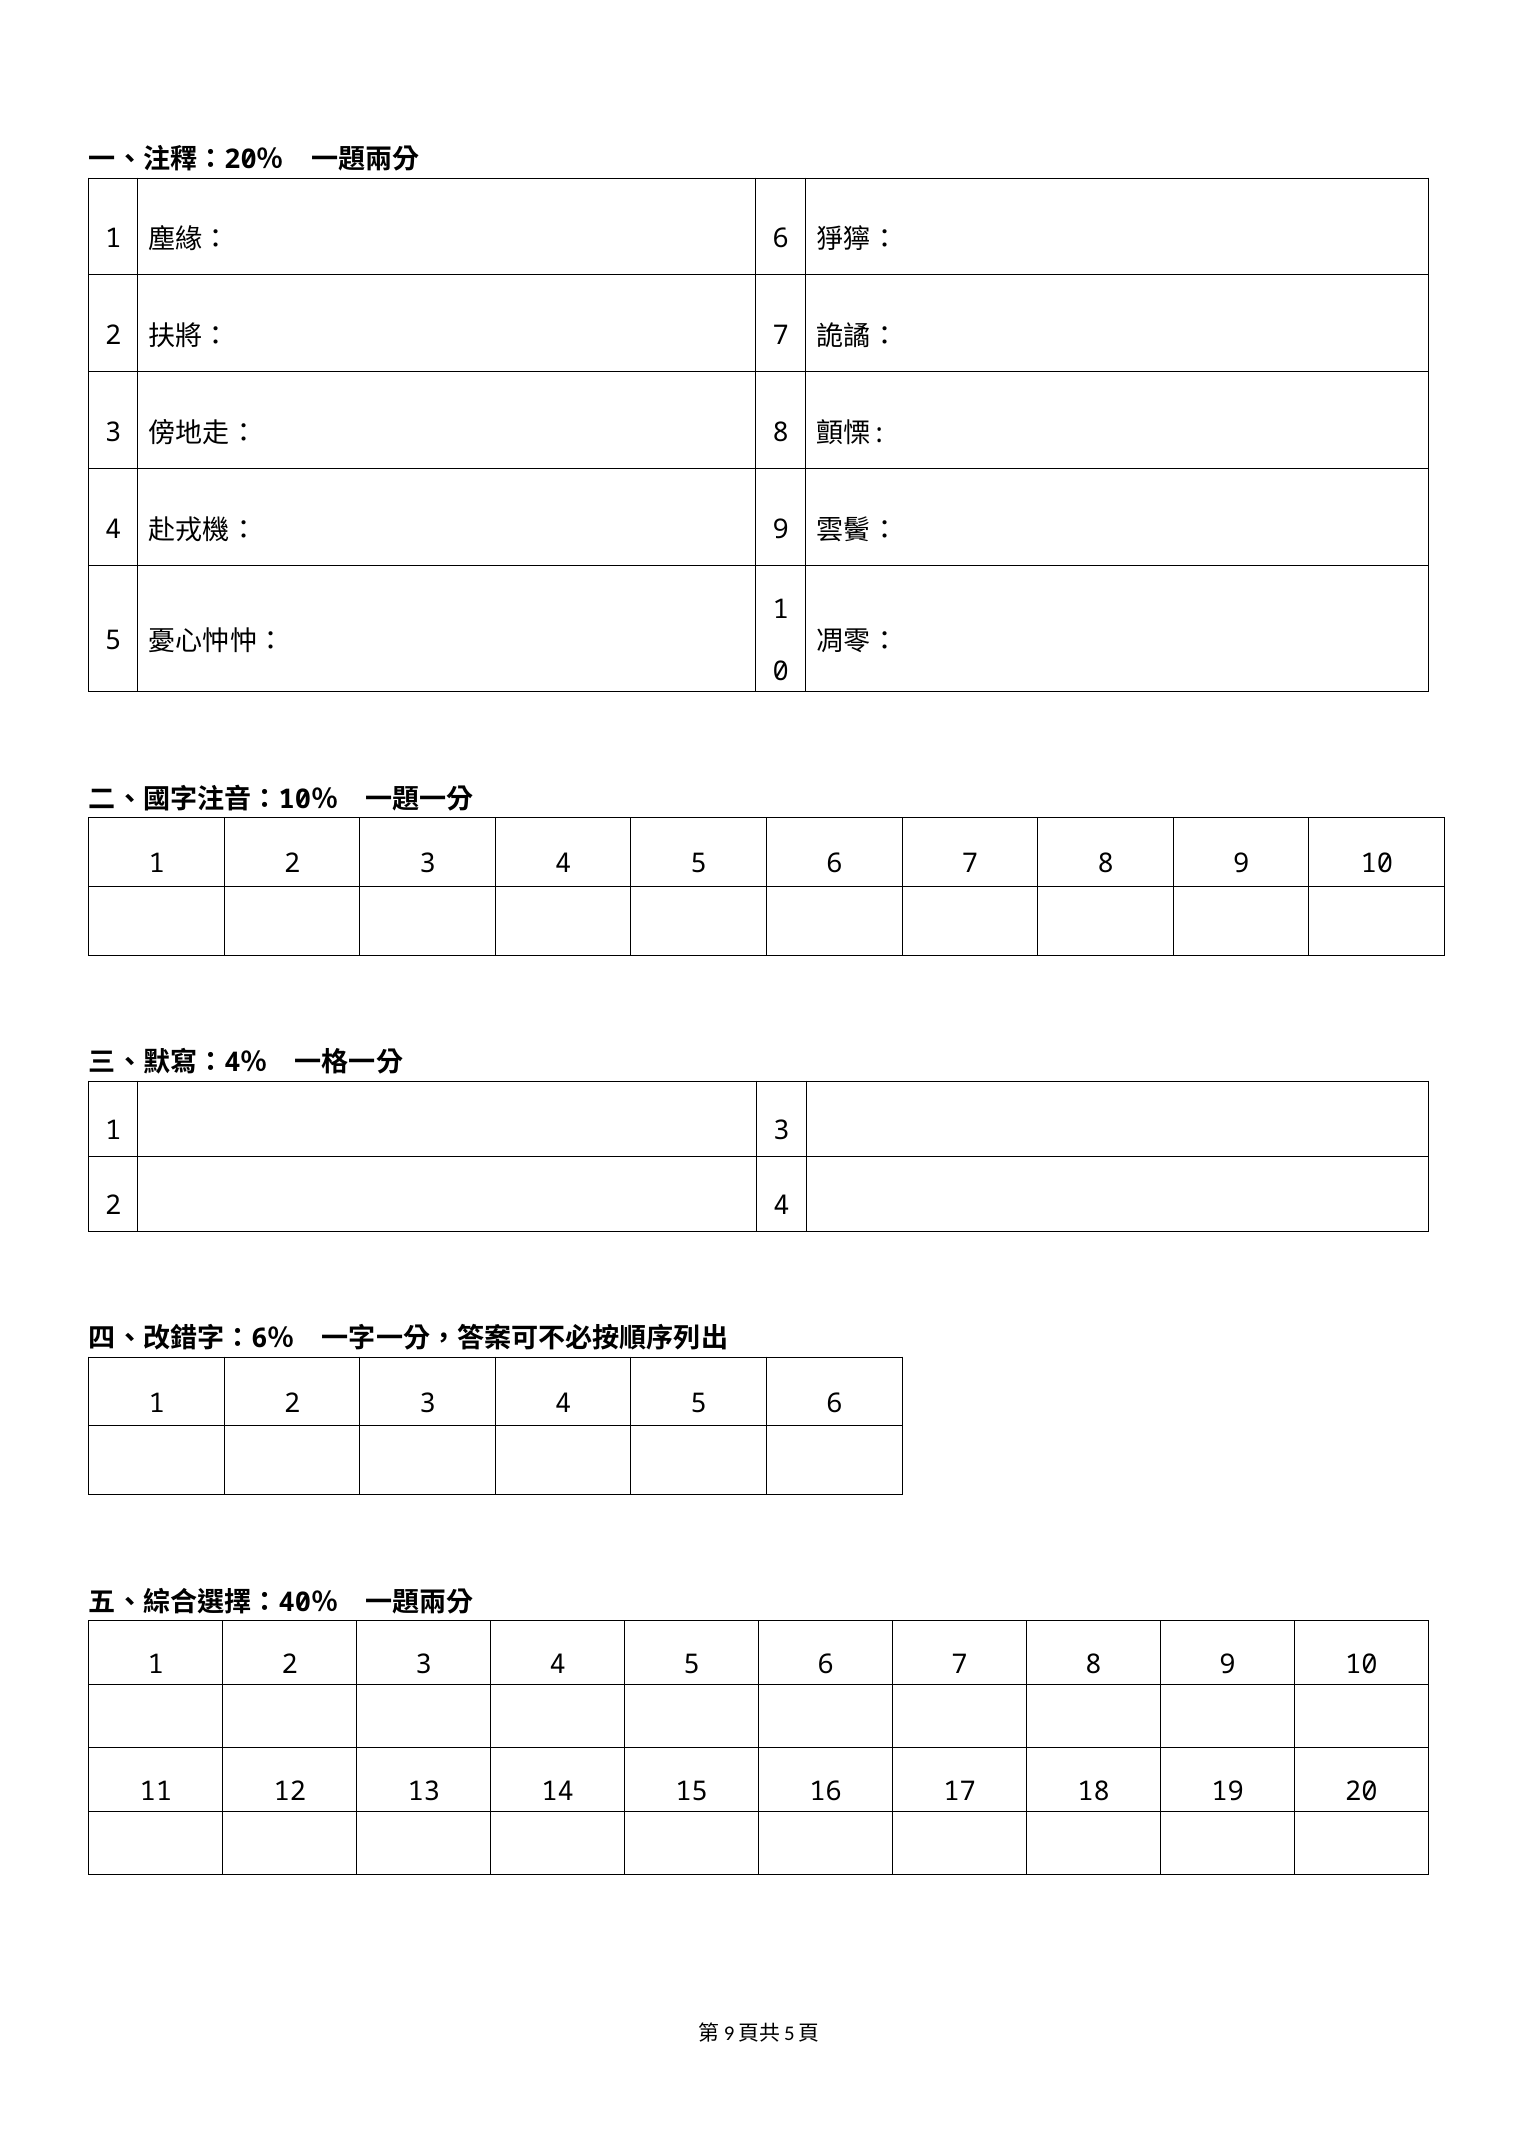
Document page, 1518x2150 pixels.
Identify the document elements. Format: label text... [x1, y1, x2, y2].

table_header 8 [1038, 818, 1173, 886]
table_cell [767, 887, 902, 954]
table_cell [1027, 1812, 1160, 1874]
table_cell 扶將： [138, 275, 755, 371]
table_cell 18 [1027, 1748, 1160, 1811]
table_cell [1027, 1685, 1160, 1747]
table_cell 9 [756, 469, 805, 565]
table_cell [89, 887, 224, 954]
table_header 8 [1027, 1621, 1160, 1684]
table_header 3 [357, 1621, 490, 1684]
text 三、默寫：4％ 一格一分 [89, 1018, 1429, 1081]
table_cell [223, 1685, 356, 1747]
table_cell 11 [89, 1748, 222, 1811]
table_cell 顫慄: [806, 372, 1428, 468]
table_header 3 [360, 818, 495, 886]
table_cell [491, 1812, 624, 1874]
table_cell [1174, 887, 1308, 954]
table_cell [1161, 1812, 1294, 1874]
table_cell [89, 1426, 224, 1494]
table_header 1 [89, 179, 137, 274]
table_cell 詭譎： [806, 275, 1428, 371]
table_cell 4 [757, 1157, 806, 1231]
table_cell [89, 1812, 222, 1874]
table_cell [631, 887, 766, 954]
table_cell [89, 1685, 222, 1747]
table_cell 8 [756, 372, 805, 468]
table_header 2 [225, 1358, 359, 1425]
table_cell 19 [1161, 1748, 1294, 1811]
table_cell [225, 1426, 359, 1494]
table_cell [496, 887, 630, 954]
table_cell [1161, 1685, 1294, 1747]
table_header [138, 1082, 756, 1156]
table_cell 12 [223, 1748, 356, 1811]
table_header [807, 1082, 1428, 1156]
table_cell 13 [357, 1748, 490, 1811]
table_header 7 [903, 818, 1037, 886]
table_cell [225, 887, 359, 954]
text 一、注釋：20％ 一題兩分 [89, 115, 1429, 177]
table_header 10 [1309, 818, 1444, 886]
table_header 10 [1295, 1621, 1428, 1684]
table_header 6 [756, 179, 805, 274]
table_header 3 [360, 1358, 495, 1425]
table_header 3 [757, 1082, 806, 1156]
table_cell [491, 1685, 624, 1747]
table_header 6 [767, 818, 902, 886]
table_header 4 [491, 1621, 624, 1684]
table_cell 14 [491, 1748, 624, 1811]
table_cell [767, 1426, 902, 1494]
table_cell 7 [756, 275, 805, 371]
table_header 1 [89, 1621, 222, 1684]
table_cell [893, 1685, 1026, 1747]
text 五、綜合選擇：40％ 一題兩分 [89, 1558, 1429, 1620]
table_cell [807, 1157, 1428, 1231]
table_header 2 [223, 1621, 356, 1684]
table_cell [357, 1812, 490, 1874]
table_cell 5 [89, 566, 137, 691]
table_cell 凋零： [806, 566, 1428, 691]
table_cell 傍地走： [138, 372, 755, 468]
table_cell [496, 1426, 630, 1494]
table_cell [357, 1685, 490, 1747]
table_cell [360, 1426, 495, 1494]
table_cell [223, 1812, 356, 1874]
table_header 1 [89, 1082, 137, 1156]
table_cell [759, 1812, 892, 1874]
table_header 9 [1174, 818, 1308, 886]
table_header 6 [767, 1358, 902, 1425]
table_cell [625, 1685, 758, 1747]
table_header 1 [89, 1358, 224, 1425]
table_header 9 [1161, 1621, 1294, 1684]
table_header 4 [496, 818, 630, 886]
table_cell [625, 1812, 758, 1874]
table_header 5 [625, 1621, 758, 1684]
table_header 5 [631, 1358, 766, 1425]
table_cell 16 [759, 1748, 892, 1811]
table_cell 2 [89, 275, 137, 371]
table_cell 憂心忡忡： [138, 566, 755, 691]
table_header 1 [89, 818, 224, 886]
table_header 5 [631, 818, 766, 886]
table_cell 3 [89, 372, 137, 468]
table_cell 雲鬢： [806, 469, 1428, 565]
table_cell [1309, 887, 1444, 954]
table_cell [893, 1812, 1026, 1874]
table_header 塵緣： [138, 179, 755, 274]
table_header 7 [893, 1621, 1026, 1684]
table_cell [759, 1685, 892, 1747]
table_cell 2 [89, 1157, 137, 1231]
table_cell [360, 887, 495, 954]
table_cell 17 [893, 1748, 1026, 1811]
table_header 4 [496, 1358, 630, 1425]
table_cell 15 [625, 1748, 758, 1811]
table_cell [903, 887, 1037, 954]
table_header 6 [759, 1621, 892, 1684]
text 二、國字注音：10％ 一題一分 [89, 754, 1429, 817]
table_cell 赴戎機： [138, 469, 755, 565]
table_cell [1295, 1685, 1428, 1747]
table_cell 4 [89, 469, 137, 565]
text 四、改錯字：6％ 一字一分，答案可不必按順序列出 [89, 1294, 1429, 1357]
table_cell 20 [1295, 1748, 1428, 1811]
table_cell [1038, 887, 1173, 954]
table_header 猙獰： [806, 179, 1428, 274]
table_cell [138, 1157, 756, 1231]
table_header 2 [225, 818, 359, 886]
table_cell [1295, 1812, 1428, 1874]
table_cell [631, 1426, 766, 1494]
table_cell 10 [756, 566, 805, 691]
